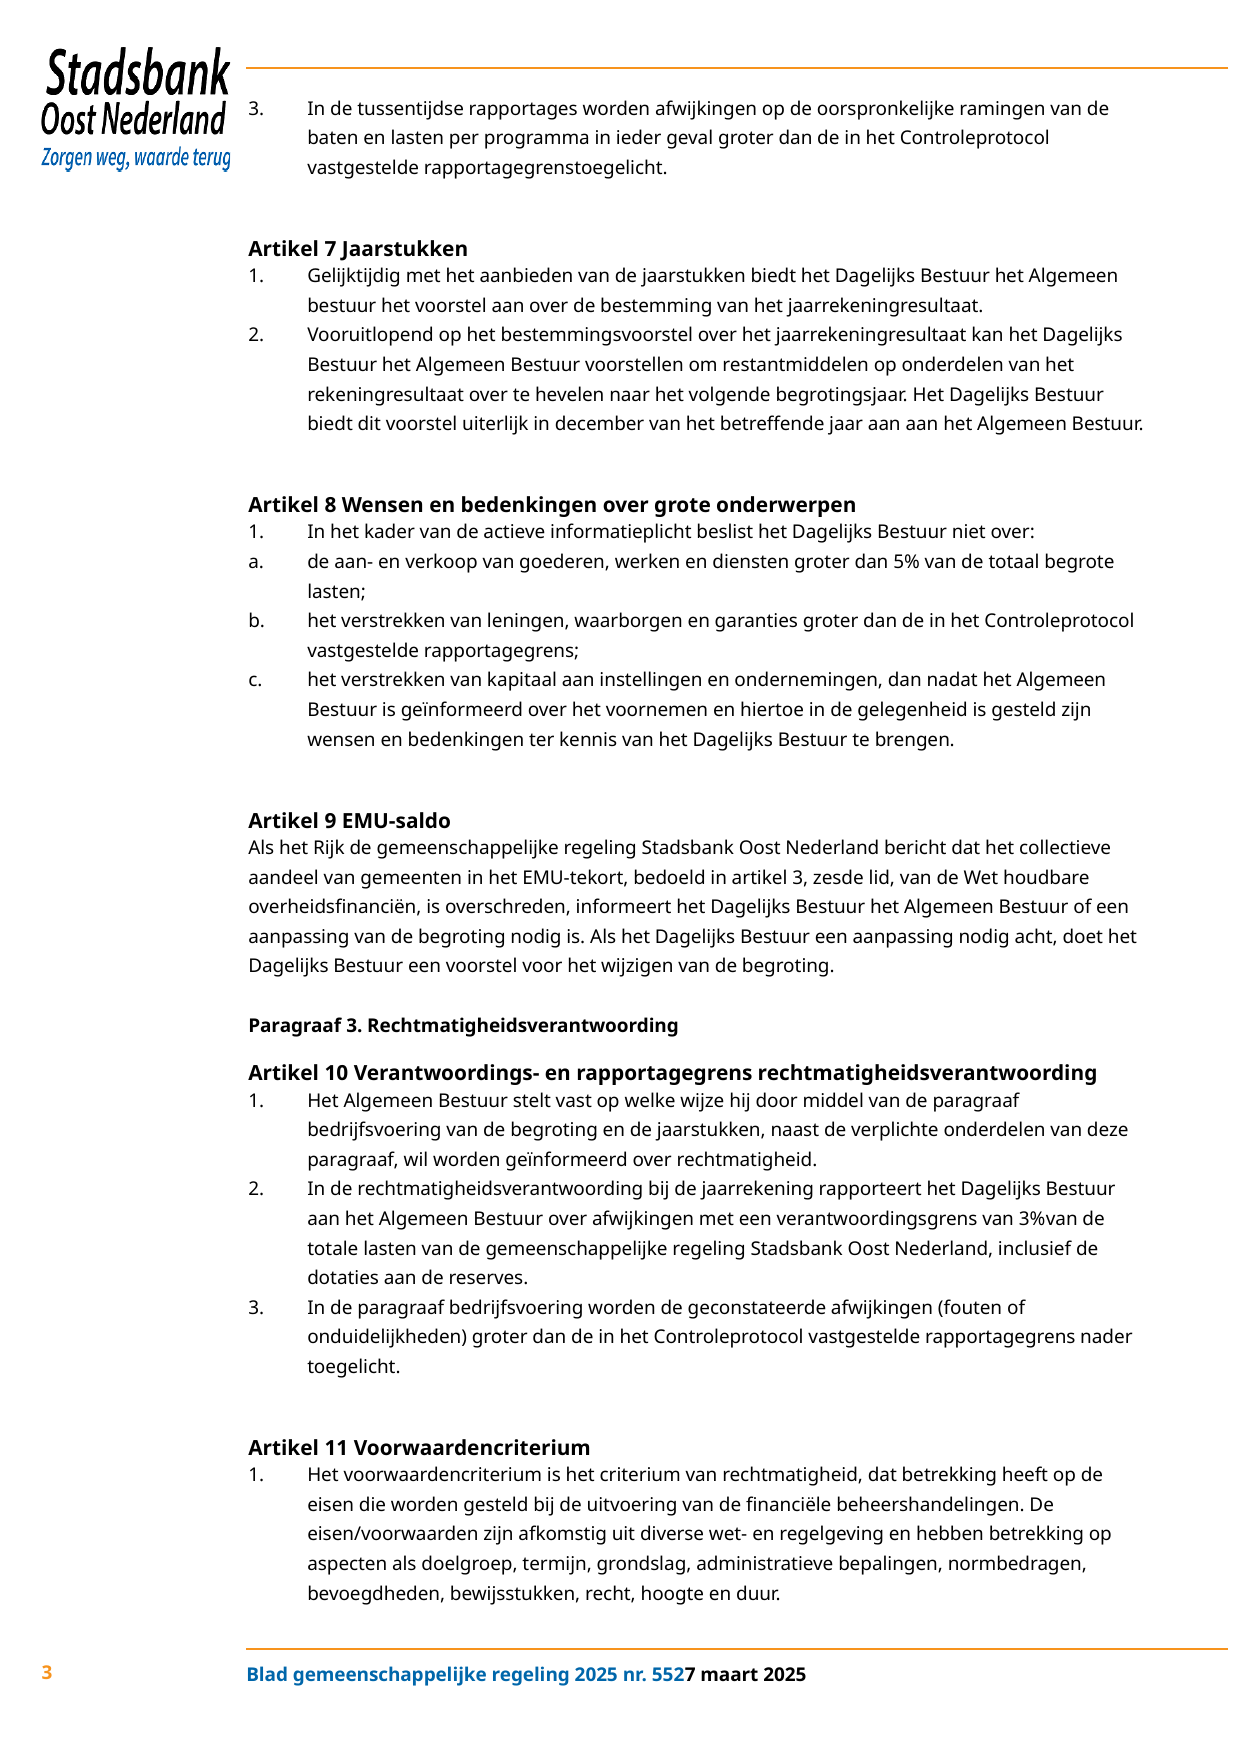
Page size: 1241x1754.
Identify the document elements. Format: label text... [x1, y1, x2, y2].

text Paragraaf 3. Rechtmatigheidsverantwoording [248, 1012, 1152, 1037]
list In de tussentijdse rapportages worden afwijkingen op de oorspronkelijke ramingen van de baten en lasten per programma in ieder geval groter dan de in het Controleprotocol vastgestelde rapportagegrenstoegelicht. [248, 95, 1152, 180]
list In de rechtmatigheidsverantwoording bij de jaarrekening rapporteert het Dagelijks Bestuur aan het Algemeen Bestuur over afwijkingen met een verantwoordingsgrens van 3%van de totale lasten van de gemeenschappelijke regeling Stadsbank Oost Nederland, inclusief de dotaties aan de reserves. [248, 1176, 1152, 1290]
text Artikel 11 Voorwaardencriterium [248, 1433, 1152, 1461]
text Artikel 9 EMU-saldo [248, 806, 1152, 834]
text Artikel 7 Jaarstukken [248, 234, 1152, 262]
list de aan- en verkoop van goederen, werken en diensten groter dan 5% van de totaal begrote lasten; [248, 548, 1152, 604]
text Artikel 10 Verantwoordings- en rapportagegrens rechtmatigheidsverantwoording [248, 1058, 1152, 1087]
text Als het Rijk de gemeenschappelijke regeling Stadsbank Oost Nederland bericht dat het collectieve aandeel van gemeenten in het EMU-tekort, bedoeld in artikel 3, zesde lid, van de Wet houdbare overheidsfinanciën, is overschreden, informeert het Dagelijks Bestuur het Algemeen Bestuur of een aanpassing van de begroting nodig is. Als het Dagelijks Bestuur een aanpassing nodig acht, doet het Dagelijks Bestuur een voorstel voor het wijzigen van de begroting. [248, 834, 1152, 978]
picture [41, 47, 231, 172]
list Gelijktijdig met het aanbieden van de jaarstukken biedt het Dagelijks Bestuur het Algemeen bestuur het voorstel aan over de bestemming van het jaarrekeningresultaat. [248, 262, 1152, 318]
text Artikel 8 Wensen en bedenkingen over grote onderwerpen [248, 490, 1152, 519]
list In het kader van de actieve informatieplicht beslist het Dagelijks Bestuur niet over: [248, 519, 1152, 544]
list Vooruitlopend op het bestemmingsvoorstel over het jaarrekeningresultaat kan het Dagelijks Bestuur het Algemeen Bestuur voorstellen om restantmiddelen op onderdelen van het rekeningresultaat over te hevelen naar het volgende begrotingsjaar. Het Dagelijks Bestuur biedt dit voorstel uiterlijk in december van het betreffende jaar aan aan het Algemeen Bestuur. [248, 322, 1152, 436]
list In de paragraaf bedrijfsvoering worden de geconstateerde afwijkingen (fouten of onduidelijkheden) groter dan de in het Controleprotocol vastgestelde rapportagegrens nader toegelicht. [248, 1294, 1152, 1379]
list Het voorwaardencriterium is het criterium van rechtmatigheid, dat betrekking heeft op de eisen die worden gesteld bij de uitvoering van de financiële beheershandelingen. De eisen/voorwaarden zijn afkomstig uit diverse wet- en regelgeving en hebben betrekking op aspecten als doelgroep, termijn, grondslag, administratieve bepalingen, normbedragen, bevoegdheden, bewijsstukken, recht, hoogte en duur. [248, 1461, 1152, 1606]
list Het Algemeen Bestuur stelt vast op welke wijze hij door middel van de paragraaf bedrijfsvoering van de begroting en de jaarstukken, naast de verplichte onderdelen van deze paragraaf, wil worden geïnformeerd over rechtmatigheid. [248, 1087, 1152, 1172]
list het verstrekken van kapitaal aan instellingen en ondernemingen, dan nadat het Algemeen Bestuur is geïnformeerd over het voornemen en hiertoe in de gelegenheid is gesteld zijn wensen en bedenkingen ter kennis van het Dagelijks Bestuur te brengen. [248, 667, 1152, 752]
list het verstrekken van leningen, waarborgen en garanties groter dan de in het Controleprotocol vastgestelde rapportagegrens; [248, 607, 1152, 663]
